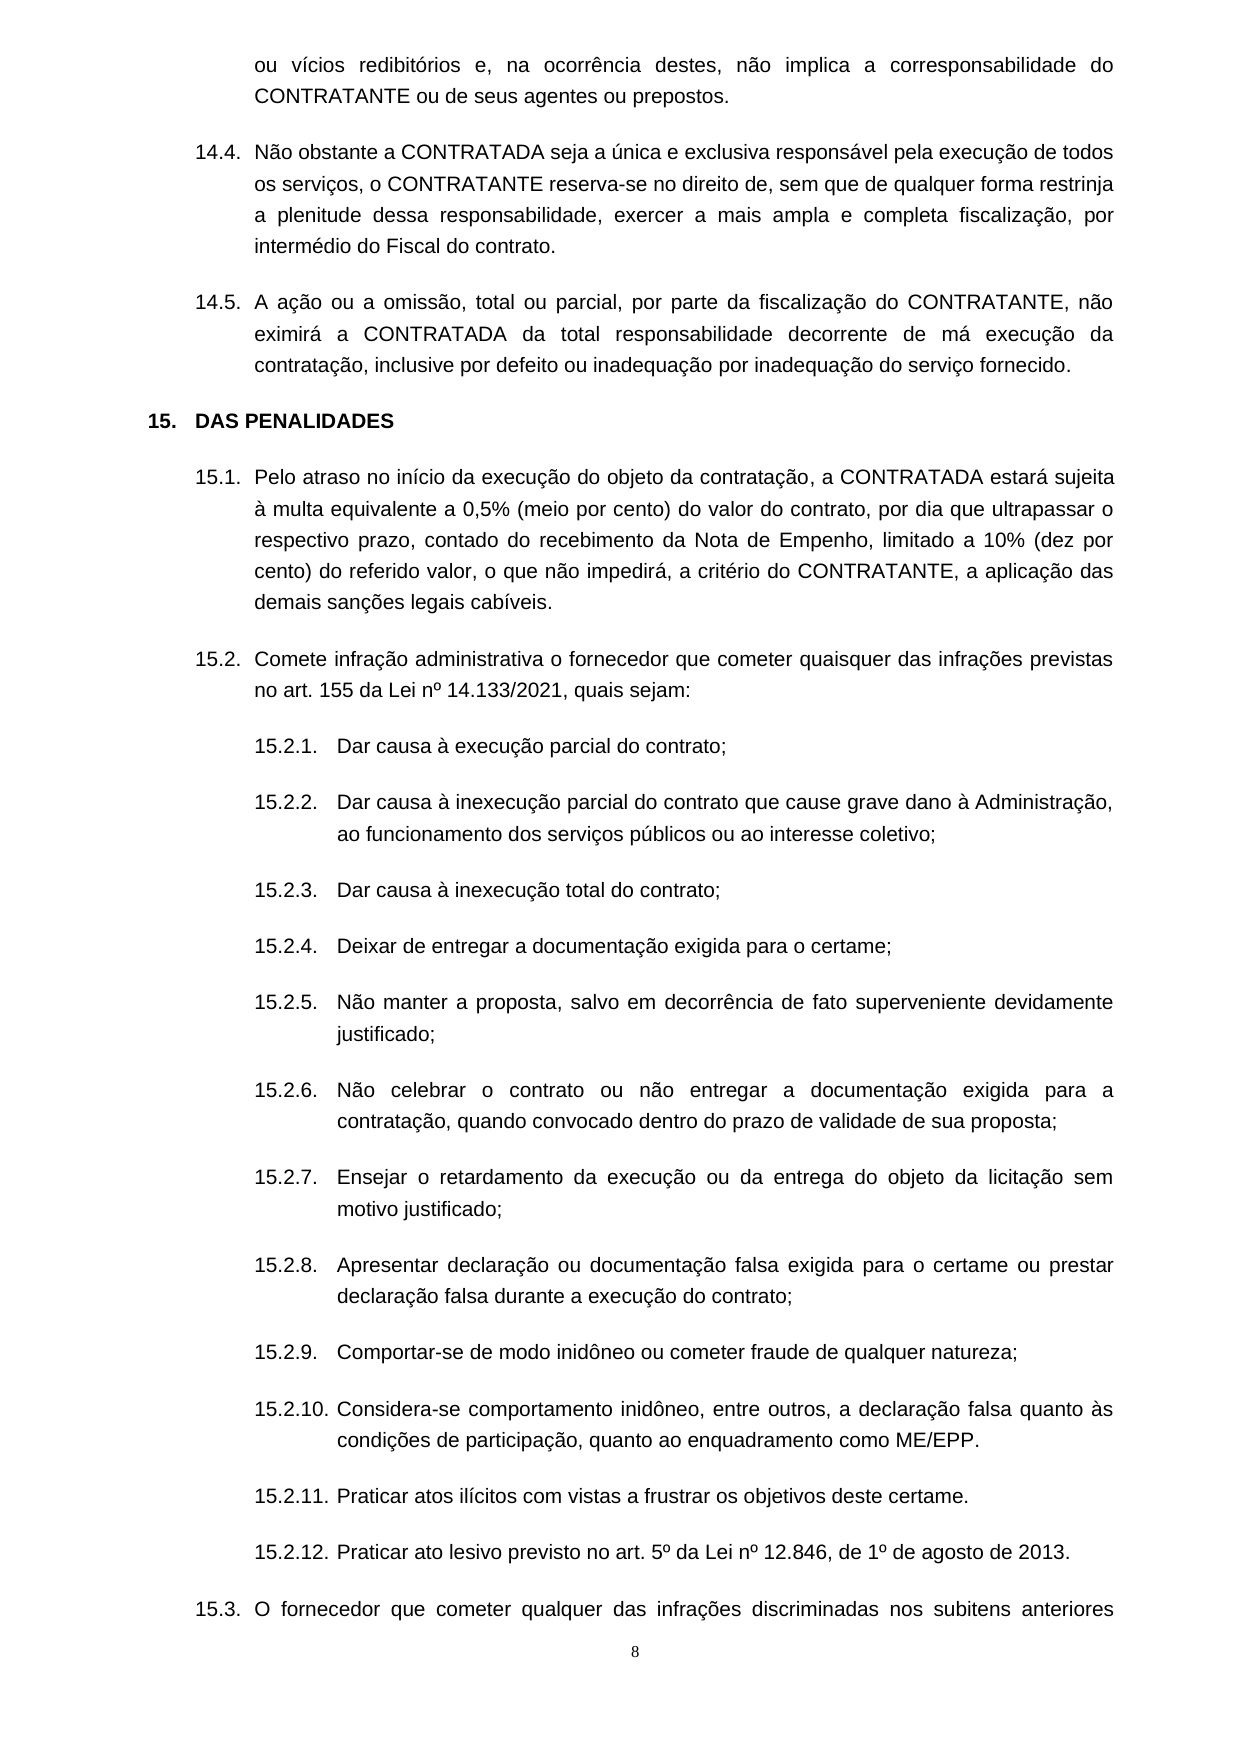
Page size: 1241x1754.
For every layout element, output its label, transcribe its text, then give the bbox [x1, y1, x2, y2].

list Não celebrar o contrato ou não entregar a documentação exigida para a contratação, quando convocado dentro do prazo de validade de sua proposta; [254, 1072, 1115, 1135]
list A ação ou a omissão, total ou parcial, por parte da fiscalização do CONTRATANTE, não eximirá a CONTRATADA da total responsabilidade decorrente de má execução da contratação, inclusive por defeito ou inadequação por inadequação do serviço fornecido. [195, 285, 1115, 378]
list O fornecedor que cometer qualquer das infrações discriminadas nos subitens anteriores [195, 1591, 1115, 1622]
list Não manter a proposta, salvo em decorrência de fato superveniente devidamente justificado; [254, 985, 1115, 1047]
list Dar causa à inexecução parcial do contrato que cause grave dano à Administração, ao funcionamento dos serviços públicos ou ao interesse coletivo; [254, 785, 1115, 847]
list Dar causa à inexecução total do contrato; [254, 872, 1115, 903]
list Não obstante a CONTRATADA seja a única e exclusiva responsável pela execução de todos os serviços, o CONTRATANTE reserva-se no direito de, sem que de qualquer forma restrinja a plenitude dessa responsabilidade, exercer a mais ampla e completa fiscalização, por intermédio do Fiscal do contrato. [195, 135, 1115, 260]
list Pelo atraso no início da execução do objeto da contratação, a CONTRATADA estará sujeita à multa equivalente a 0,5% (meio por cento) do valor do contrato, por dia que ultrapassar o respectivo prazo, contado do recebimento da Nota de Empenho, limitado a 10% (dez por cento) do referido valor, o que não impedirá, a critério do CONTRATANTE, a aplicação das demais sanções legais cabíveis. [195, 460, 1115, 616]
list Considera-se comportamento inidôneo, entre outros, a declaração falsa quanto às condições de participação, quanto ao enquadramento como ME/EPP. [254, 1391, 1115, 1453]
list Ensejar o retardamento da execução ou da entrega do objeto da licitação sem motivo justificado; [254, 1160, 1115, 1222]
list Comportar-se de modo inidôneo ou cometer fraude de qualquer natureza; [254, 1335, 1115, 1366]
list DAS PENALIDADES [148, 403, 1115, 435]
list Deixar de entregar a documentação exigida para o certame; [254, 928, 1115, 960]
list Praticar atos ilícitos com vistas a frustrar os objetivos deste certame. [254, 1478, 1115, 1510]
list Comete infração administrativa o fornecedor que cometer quaisquer das infrações previstas no art. 155 da Lei nº 14.133/2021, quais sejam: [195, 641, 1115, 703]
list Dar causa à execução parcial do contrato; [254, 728, 1115, 760]
list Apresentar declaração ou documentação falsa exigida para o certame ou prestar declaração falsa durante a execução do contrato; [254, 1247, 1115, 1310]
list ou vícios redibitórios e, na ocorrência destes, não implica a corresponsabilidade do CONTRATANTE ou de seus agentes ou prepostos. [195, 47, 1115, 110]
list Praticar ato lesivo previsto no art. 5º da Lei nº 12.846, de 1º de agosto de 2013. [254, 1535, 1115, 1566]
